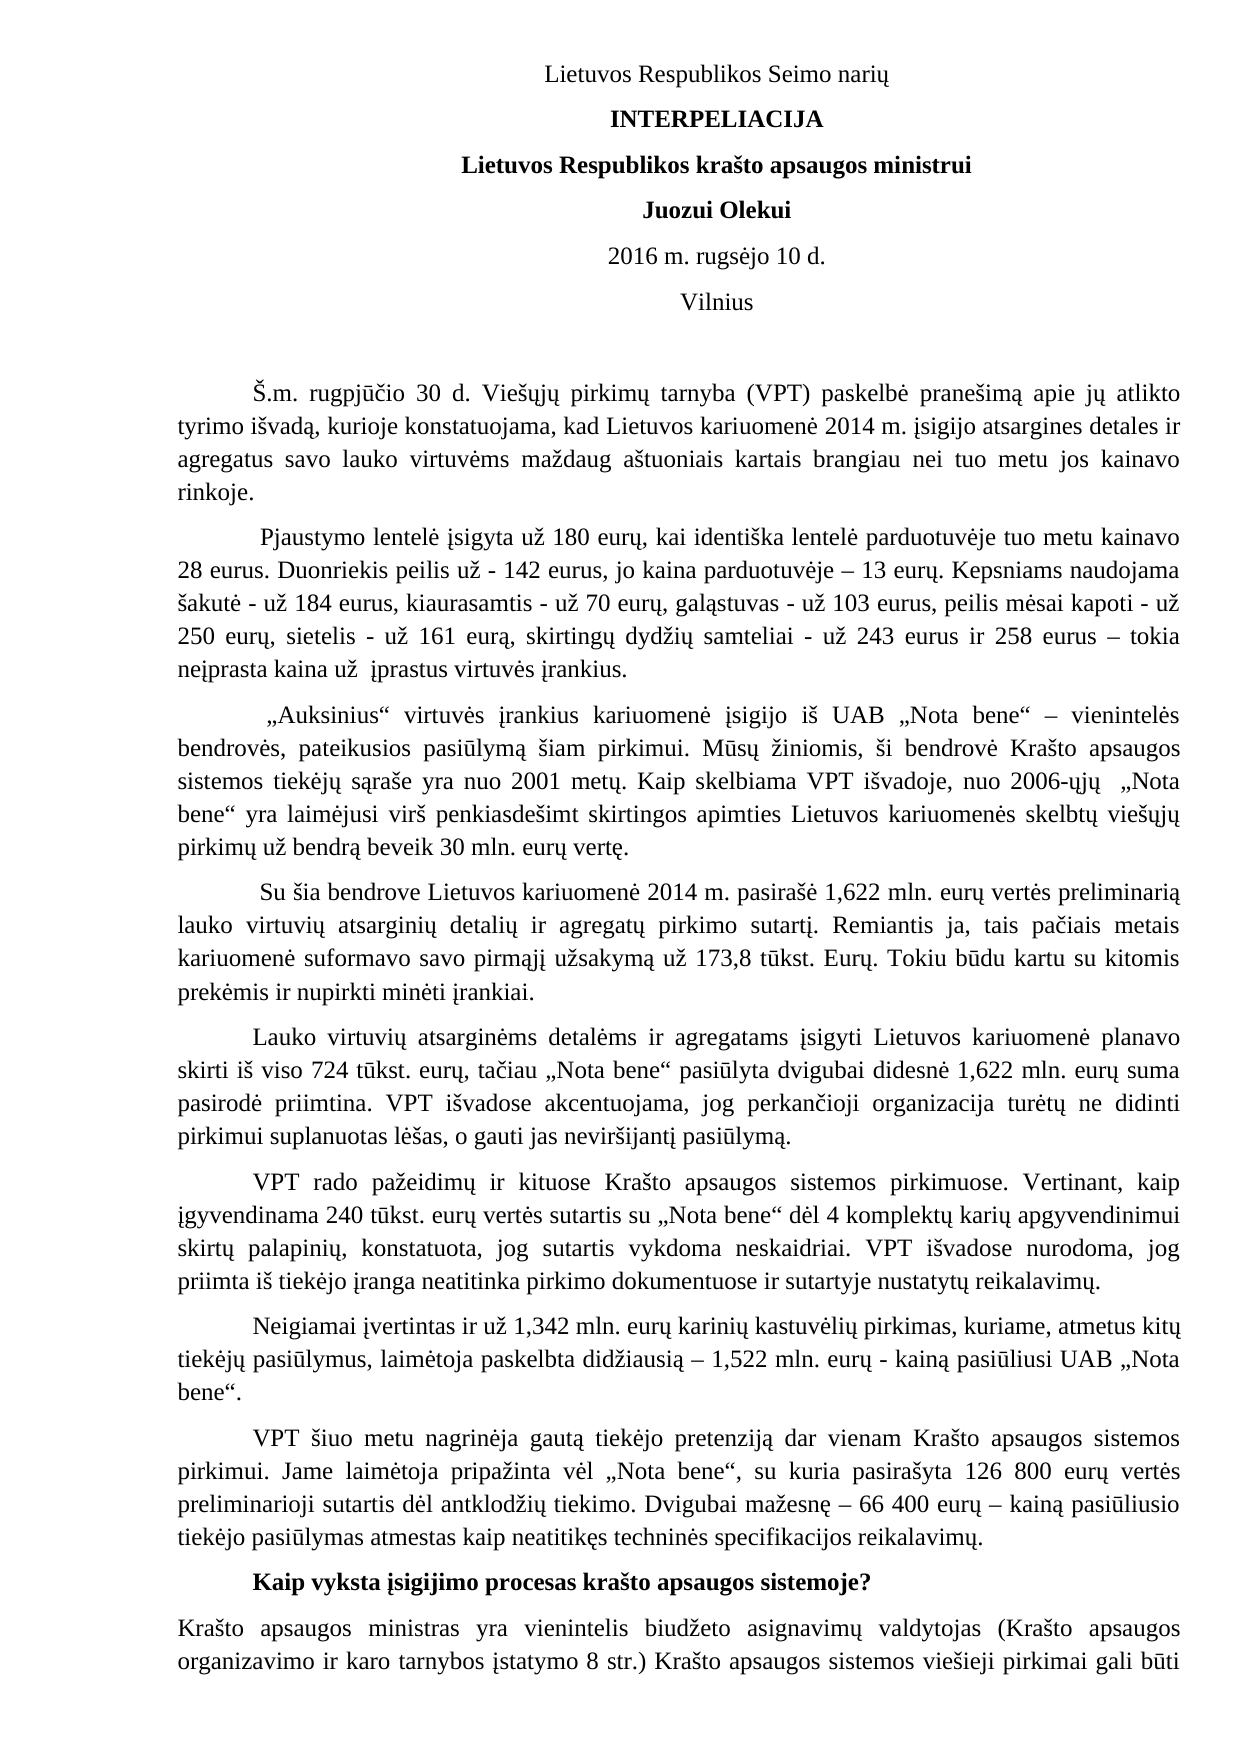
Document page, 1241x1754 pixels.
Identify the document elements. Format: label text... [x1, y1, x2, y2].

text VPT šiuo metu nagrinėja gautą tiekėjo pretenziją dar vienam Krašto apsaugos sistemos pirkimui. Jame laimėtoja pripažinta vėl „Nota bene“, su kuria pasirašyta 126 800 eurų vertės preliminarioji sutartis dėl antklodžių tiekimo. Dvigubai mažesnę – 66 400 eurų – kainą pasiūliusio tiekėjo pasiūlymas atmestas kaip neatitikęs techninės specifikacijos reikalavimų. [177, 1423, 1181, 1551]
text Pjaustymo lentelė įsigyta už 180 eurų, kai identiška lentelė parduotuvėje tuo metu kainavo 28 eurus. Duonriekis peilis už - 142 eurus, jo kaina parduotuvėje – 13 eurų. Kepsniams naudojama šakutė - už 184 eurus, kiaurasamtis - už 70 eurų, galąstuvas - už 103 eurus, peilis mėsai kapoti - už 250 eurų, sietelis - už 161 eurą, skirtingų dydžių samteliai - už 243 eurus ir 258 eurus – tokia neįprasta kaina už įprastus virtuvės įrankius. [177, 522, 1181, 683]
text Kaip vyksta įsigijimo procesas krašto apsaugos sistemoje? [177, 1567, 1181, 1596]
text INTERPELIACIJA [177, 104, 1181, 133]
text Krašto apsaugos ministras yra vienintelis biudžeto asignavimų valdytojas (Krašto apsaugos organizavimo ir karo tarnybos įstatymo 8 str.) Krašto apsaugos sistemos viešieji pirkimai gali būti [177, 1613, 1181, 1675]
text Lietuvos Respublikos Seimo narių [177, 59, 1181, 88]
text Lauko virtuvių atsarginėms detalėms ir agregatams įsigyti Lietuvos kariuomenė planavo skirti iš viso 724 tūkst. eurų, tačiau „Nota bene“ pasiūlyta dvigubai didesnė 1,622 mln. eurų suma pasirodė priimtina. VPT išvadose akcentuojama, jog perkančioji organizacija turėtų ne didinti pirkimui suplanuotas lėšas, o gauti jas neviršijantį pasiūlymą. [177, 1022, 1181, 1150]
text Lietuvos Respublikos krašto apsaugos ministrui [177, 150, 1181, 179]
text Su šia bendrove Lietuvos kariuomenė 2014 m. pasirašė 1,622 mln. eurų vertės preliminarią lauko virtuvių atsarginių detalių ir agregatų pirkimo sutartį. Remiantis ja, tais pačiais metais kariuomenė suformavo savo pirmąjį užsakymą už 173,8 tūkst. Eurų. Tokiu būdu kartu su kitomis prekėmis ir nupirkti minėti įrankiai. [177, 877, 1181, 1005]
text VPT rado pažeidimų ir kituose Krašto apsaugos sistemos pirkimuose. Vertinant, kaip įgyvendinama 240 tūkst. eurų vertės sutartis su „Nota bene“ dėl 4 komplektų karių apgyvendinimui skirtų palapinių, konstatuota, jog sutartis vykdoma neskaidriai. VPT išvadose nurodoma, jog priimta iš tiekėjo įranga neatitinka pirkimo dokumentuose ir sutartyje nustatytų reikalavimų. [177, 1167, 1181, 1294]
text 2016 m. rugsėjo 10 d. [177, 241, 1181, 270]
text Neigiamai įvertintas ir už 1,342 mln. eurų karinių kastuvėlių pirkimas, kuriame, atmetus kitų tiekėjų pasiūlymus, laimėtoja paskelbta didžiausią – 1,522 mln. eurų - kainą pasiūliusi UAB „Nota bene“. [177, 1311, 1181, 1406]
text Vilnius [177, 287, 1181, 315]
text „Auksinius“ virtuvės įrankius kariuomenė įsigijo iš UAB „Nota bene“ – vienintelės bendrovės, pateikusios pasiūlymą šiam pirkimui. Mūsų žiniomis, ši bendrovė Krašto apsaugos sistemos tiekėjų sąraše yra nuo 2001 metų. Kaip skelbiama VPT išvadoje, nuo 2006-ųjų „Nota bene“ yra laimėjusi virš penkiasdešimt skirtingos apimties Lietuvos kariuomenės skelbtų viešųjų pirkimų už bendrą beveik 30 mln. eurų vertę. [177, 700, 1181, 861]
text Juozui Olekui [177, 196, 1181, 224]
text Š.m. rugpjūčio 30 d. Viešųjų pirkimų tarnyba (VPT) paskelbė pranešimą apie jų atlikto tyrimo išvadą, kurioje konstatuojama, kad Lietuvos kariuomenė 2014 m. įsigijo atsargines detales ir agregatus savo lauko virtuvėms maždaug aštuoniais kartais brangiau nei tuo metu jos kainavo rinkoje. [177, 378, 1181, 506]
